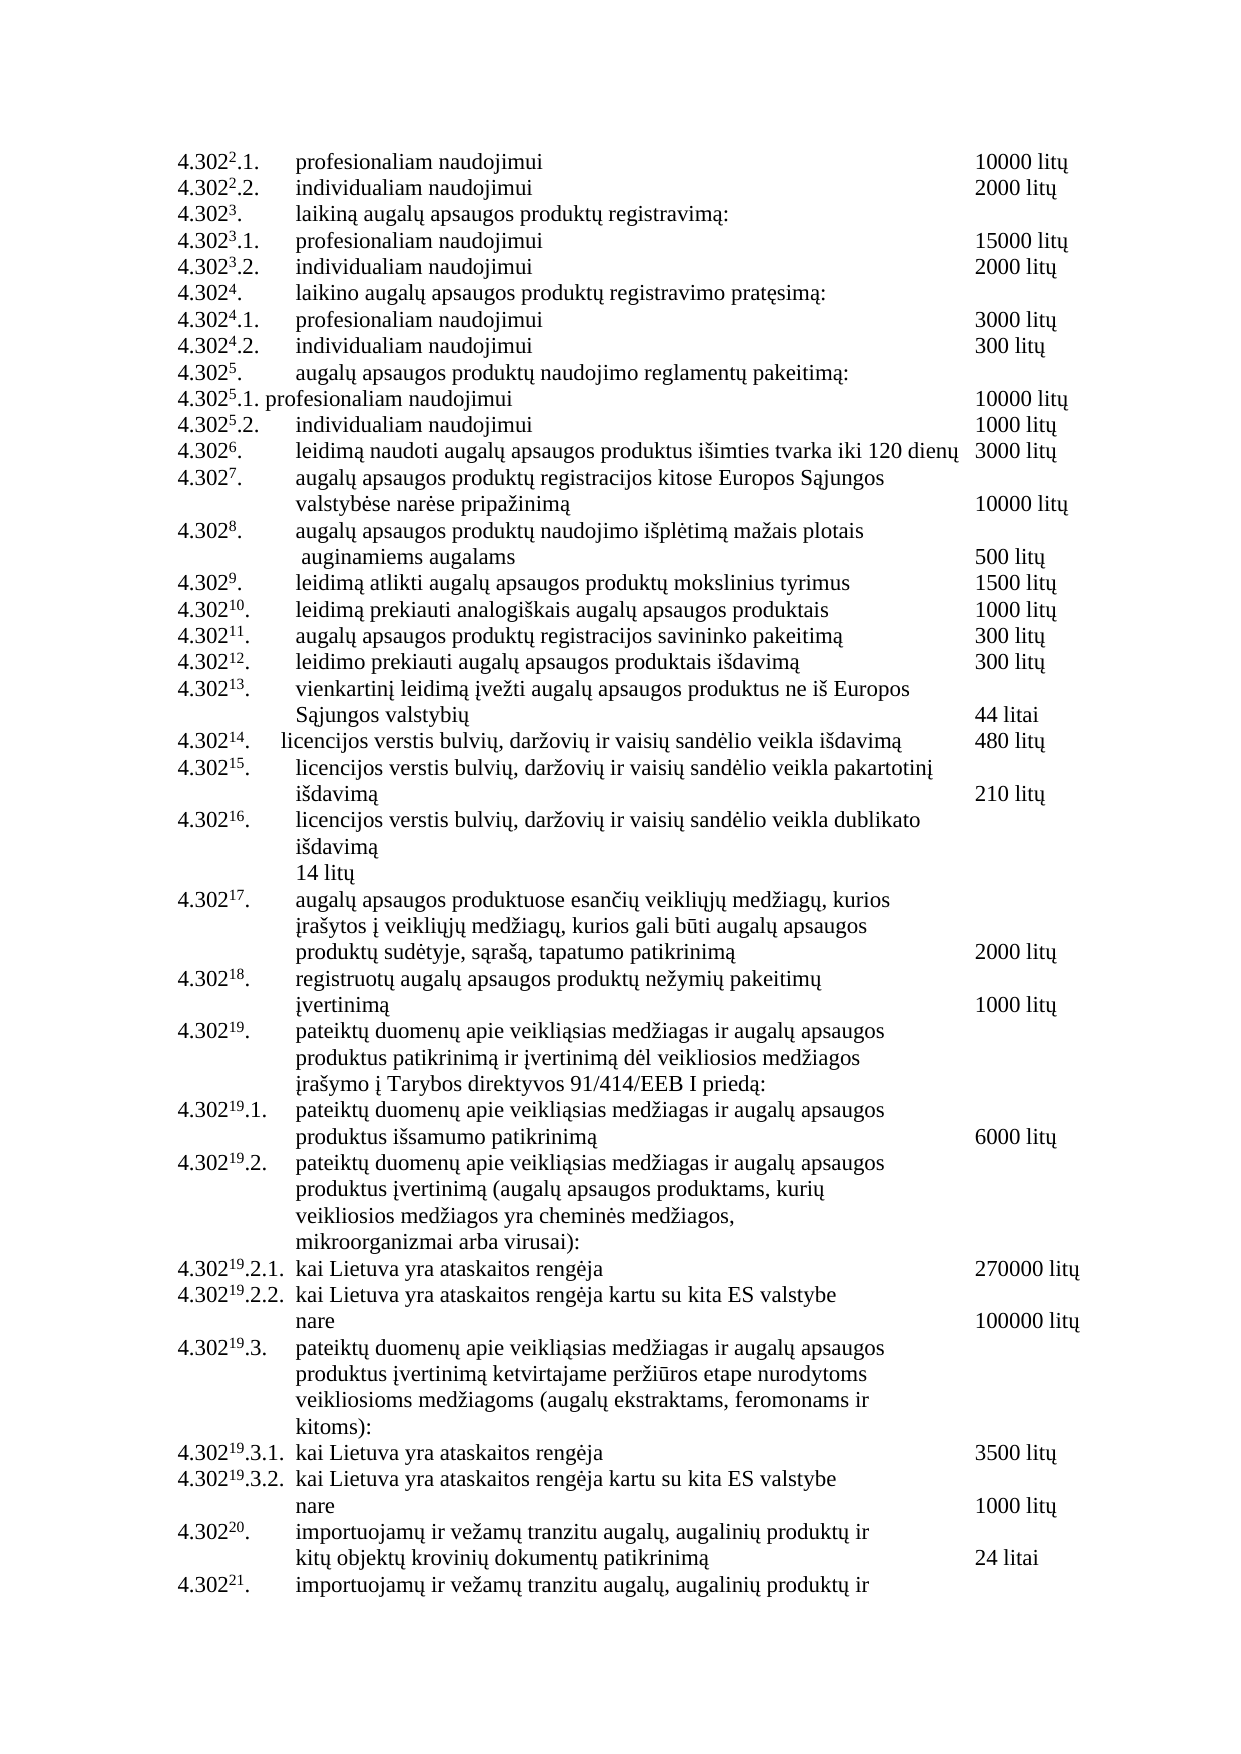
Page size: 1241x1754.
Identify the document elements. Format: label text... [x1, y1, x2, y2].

text 4.30212. leidimo prekiauti augalų apsaugos produktais išdavimą 300 litų [177, 648, 1093, 675]
text 4.30218. registruotų augalų apsaugos produktų nežymių pakeitimų [177, 965, 1122, 991]
text produktus patikrinimą ir įvertinimą dėl veikliosios medžiagos [177, 1044, 1122, 1070]
text valstybėse narėse pripažinimą 10000 litų [177, 490, 1122, 517]
text 4.30221. importuojamų ir vežamų tranzitu augalų, augalinių produktų ir [177, 1571, 1122, 1597]
text įrašytos į veikliųjų medžiagų, kurios gali būti augalų apsaugos [177, 912, 1122, 938]
text 4.30219.2.1. kai Lietuva yra ataskaitos rengėja 270000 litų [177, 1254, 1122, 1281]
text produktus išsamumo patikrinimą 6000 litų [177, 1123, 1122, 1149]
text įvertinimą 1000 litų [177, 991, 1122, 1017]
text 4.30210. leidimą prekiauti analogiškais augalų apsaugos produktais 1000 litų [177, 596, 1122, 622]
text 4.30219.3. pateiktų duomenų apie veikliąsias medžiagas ir augalų apsaugos [177, 1334, 1122, 1360]
text 4.30214. licencijos verstis bulvių, daržovių ir vaisių sandėlio veikla išdavimą 480 litų [177, 727, 1107, 754]
text nare 1000 litų [177, 1492, 1122, 1518]
text produktus įvertinimą (augalų apsaugos produktams, kurių [177, 1176, 1122, 1202]
text 4.3025.1. profesionaliam naudojimui 10000 litų [177, 385, 1093, 411]
text 4.3026. leidimą naudoti augalų apsaugos produktus išimties tvarka iki 120 dienų 3000 litų [177, 438, 1093, 464]
text 4.30211. augalų apsaugos produktų registracijos savininko pakeitimą 300 litų [177, 622, 1122, 648]
text 4.3024. laikino augalų apsaugos produktų registravimo pratęsimą: [177, 279, 974, 306]
text 4.30219.2.2. kai Lietuva yra ataskaitos rengėja kartu su kita ES valstybe [177, 1281, 1122, 1307]
text nare 100000 litų [177, 1307, 1122, 1334]
text 4.30219.3.1. kai Lietuva yra ataskaitos rengėja 3500 litų [177, 1439, 1122, 1465]
text 4.3028. augalų apsaugos produktų naudojimo išplėtimą mažais plotais [177, 517, 974, 543]
text 4.30219.2. pateiktų duomenų apie veikliąsias medžiagas ir augalų apsaugos [177, 1149, 1122, 1176]
text 4.3023.1. profesionaliam naudojimui 15000 litų [177, 227, 1093, 253]
text 4.3027. augalų apsaugos produktų registracijos kitose Europos Sąjungos [177, 464, 974, 490]
text 4.3024.1. profesionaliam naudojimui 3000 litų [177, 306, 1078, 332]
text veikliosioms medžiagoms (augalų ekstraktams, feromonams ir [177, 1386, 1122, 1413]
text 4.30220. importuojamų ir vežamų tranzitu augalų, augalinių produktų ir [177, 1518, 1122, 1544]
text 4.30217. augalų apsaugos produktuose esančių veikliųjų medžiagų, kurios [177, 886, 1122, 912]
text veikliosios medžiagos yra cheminės medžiagos, [177, 1202, 1122, 1228]
text produktų sudėtyje, sąrašą, tapatumo patikrinimą 2000 litų [177, 938, 1122, 965]
text mikroorganizmai arba virusai): [177, 1228, 1122, 1254]
text įrašymo į Tarybos direktyvos 91/414/EEB I priedą: [177, 1070, 1122, 1096]
text 4.3024.2. individualiam naudojimui 300 litų [177, 332, 1078, 358]
text 4.30219. pateiktų duomenų apie veikliąsias medžiagas ir augalų apsaugos [177, 1017, 1122, 1044]
text 4.3023. laikiną augalų apsaugos produktų registravimą: [177, 200, 974, 227]
text 4.30219.3.2. kai Lietuva yra ataskaitos rengėja kartu su kita ES valstybe [177, 1465, 1122, 1492]
text 4.3025. augalų apsaugos produktų naudojimo reglamentų pakeitimą: [177, 358, 974, 385]
text išdavimą 14 litų [177, 833, 945, 886]
text 4.3023.2. individualiam naudojimui 2000 litų [177, 253, 1063, 279]
text 4.3029. leidimą atlikti augalų apsaugos produktų mokslinius tyrimus 1500 litų [177, 569, 1167, 596]
text išdavimą 210 litų [177, 780, 1093, 807]
text 4.30216. licencijos verstis bulvių, daržovių ir vaisių sandėlio veikla dublikato [177, 807, 945, 833]
text kitoms): [177, 1413, 1122, 1439]
text Sąjungos valstybių 44 litai [177, 701, 1122, 727]
text kitų objektų krovinių dokumentų patikrinimą 24 litai [177, 1544, 1122, 1571]
text 4.3022.1. profesionaliam naudojimui 10000 litų [177, 148, 1122, 174]
text auginamiems augalams 500 litų [177, 543, 1137, 569]
text 4.30213. vienkartinį leidimą įvežti augalų apsaugos produktus ne iš Europos [177, 675, 974, 701]
text 4.30215. licencijos verstis bulvių, daržovių ir vaisių sandėlio veikla pakartotinį [177, 754, 974, 780]
text 4.3022.2. individualiam naudojimui 2000 litų [177, 174, 1093, 200]
text 4.3025.2. individualiam naudojimui 1000 litų [177, 411, 1107, 438]
text 4.30219.1. pateiktų duomenų apie veikliąsias medžiagas ir augalų apsaugos [177, 1096, 1122, 1123]
text produktus įvertinimą ketvirtajame peržiūros etape nurodytoms [177, 1360, 1122, 1386]
